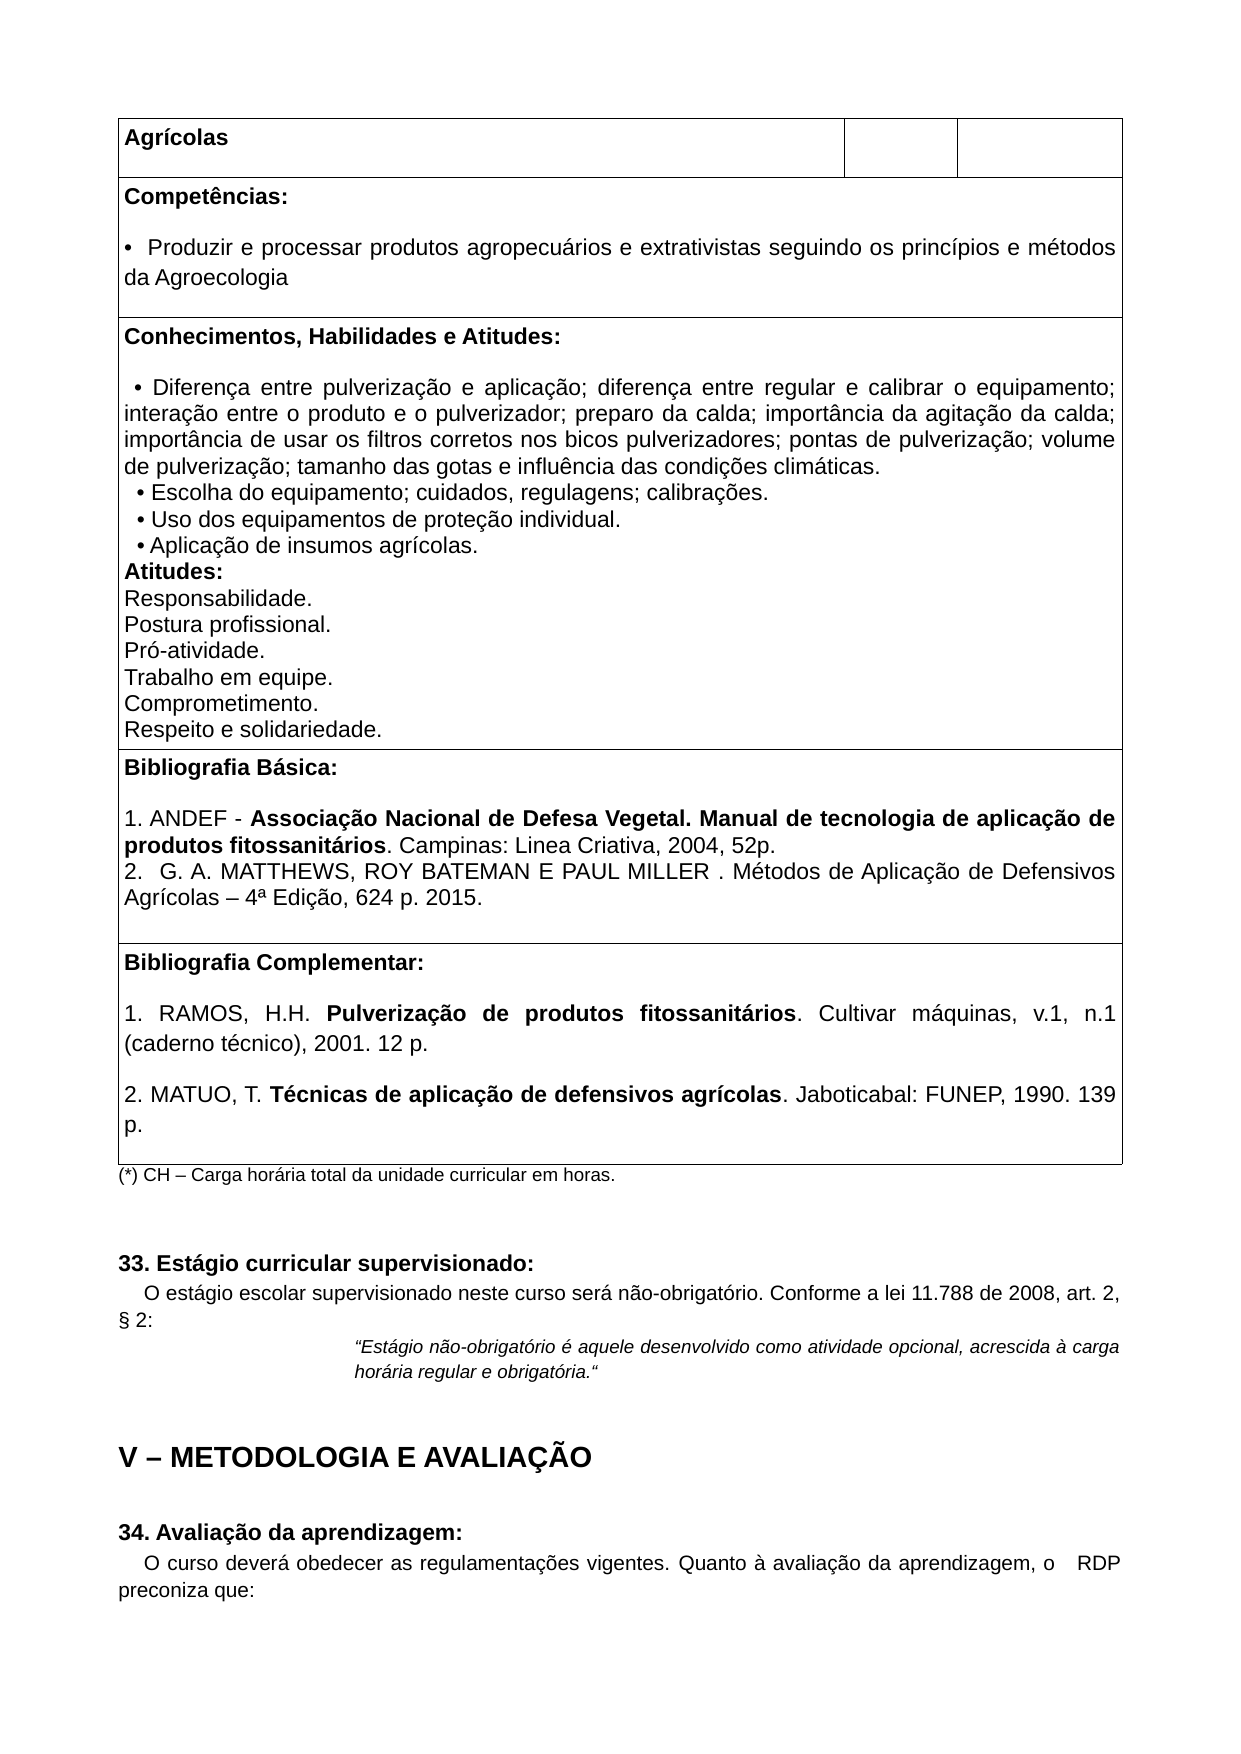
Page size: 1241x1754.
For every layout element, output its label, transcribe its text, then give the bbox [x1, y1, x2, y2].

subtitle 34. Avaliação da aprendizagem: [118, 1517, 1122, 1546]
text (*) CH – Carga horária total da unidade curricular em horas. [118, 1165, 1122, 1186]
subtitle V – METODOLOGIA E AVALIAÇÃO [118, 1440, 1122, 1474]
text “Estágio não-obrigatório é aquele desenvolvido como atividade opcional, acrescida à carga horária regular e obrigatória.“ [354, 1336, 1122, 1382]
table_cell Bibliografia Complementar: 1. RAMOS, H.H. Pulverização de produtos fitossanitários. Cultivar máquinas, v.1, n.1 (caderno técnico), 2001. 12 p. 2. MATUO, T. Técnicas de aplicação de defensivos agrícolas. Jaboticabal: FUNEP, 1990. 139 p. [119, 944, 1122, 1164]
table_header Agrícolas [119, 119, 844, 177]
text O curso deverá obedecer as regulamentações vigentes. Quanto à avaliação da aprendizagem, o RDP preconiza que: [118, 1550, 1122, 1602]
text 33. Estágio curricular supervisionado: [118, 1250, 1122, 1277]
table_header [845, 119, 957, 177]
table_cell Bibliografia Básica: 1. ANDEF - Associação Nacional de Defesa Vegetal. Manual de tecnologia de aplicação de produtos fitossanitários. Campinas: Linea Criativa, 2004, 52p. 2. G. A. MATTHEWS, ROY BATEMAN E PAUL MILLER . Métodos de Aplicação de Defensivos Agrícolas – 4ª Edição, 624 p. 2015. [119, 750, 1122, 943]
table_cell Conhecimentos, Habilidades e Atitudes: • Diferença entre pulverização e aplicação; diferença entre regular e calibrar o equipamento; interação entre o produto e o pulverizador; preparo da calda; importância da agitação da calda; importância de usar os filtros corretos nos bicos pulverizadores; pontas de pulverização; volume de pulverização; tamanho das gotas e influência das condições climáticas. • Escolha do equipamento; cuidados, regulagens; calibrações. • Uso dos equipamentos de proteção individual. • Aplicação de insumos agrícolas. Atitudes: Responsabilidade. Postura profissional. Pró-atividade. Trabalho em equipe. Comprometimento. Respeito e solidariedade. [119, 318, 1122, 748]
table_header [958, 119, 1122, 177]
table_cell Competências: • Produzir e processar produtos agropecuários e extrativistas seguindo os princípios e métodos da Agroecologia [119, 178, 1122, 317]
text O estágio escolar supervisionado neste curso será não-obrigatório. Conforme a lei 11.788 de 2008, art. 2, § 2: [118, 1281, 1122, 1332]
